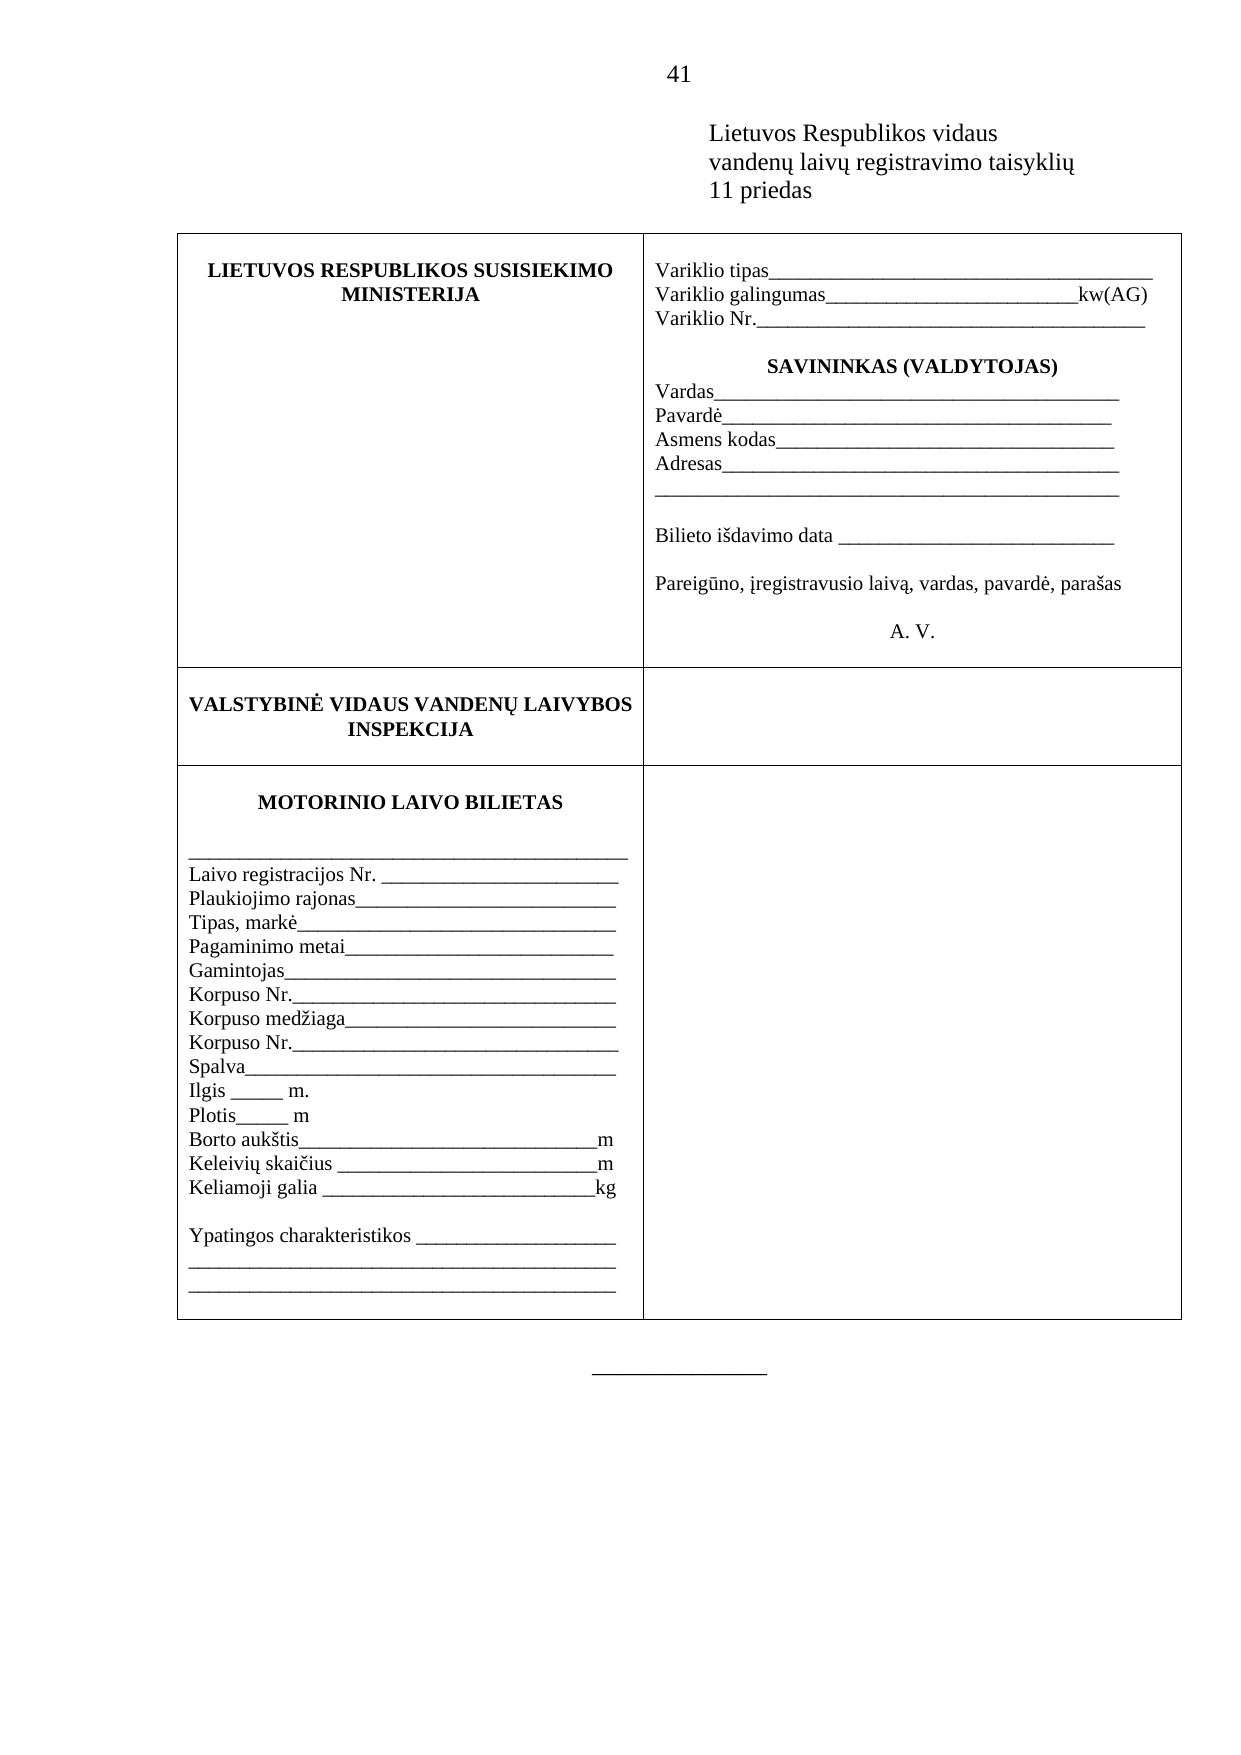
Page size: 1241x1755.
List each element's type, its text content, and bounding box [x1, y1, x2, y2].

text Lietuvos Respublikos vidaus [709, 118, 1181, 147]
table_header Variklio tipas Variklio galingumas kw(AG) Variklio Nr. SAVININKAS (VALDYTOJAS) Vardas Pavardė Asmens kodas Adresas Bilieto išdavimo data Pareigūno, įregistravusio laivą, vardas, pavardė, parašas A. V. [644, 234, 1181, 667]
table_cell VALSTYBINĖ VIDAUS VANDENŲ LAIVYBOS INSPEKCIJA [178, 668, 643, 764]
table_header LIETUVOS RESPUBLIKOS SUSISIEKIMO MINISTERIJA [178, 234, 643, 667]
table_cell [644, 766, 1181, 1319]
text 11 priedas [177, 176, 1181, 204]
text vandenų laivų registravimo taisyklių [177, 147, 1181, 176]
table_cell MOTORINIO LAIVO BILIETAS Laivo registracijos Nr. Plaukiojimo rajonas Tipas, markė Pagaminimo metai Gamintojas Korpuso Nr. Korpuso medžiaga Korpuso Nr. Spalva Ilgis _____ m. Plotis_____ m Borto aukštis m Keleivių skaičius m Keliamoji galia kg Ypatingos charakteristikos [178, 766, 643, 1319]
table_cell [644, 668, 1181, 764]
text ______________ [177, 1349, 1181, 1378]
